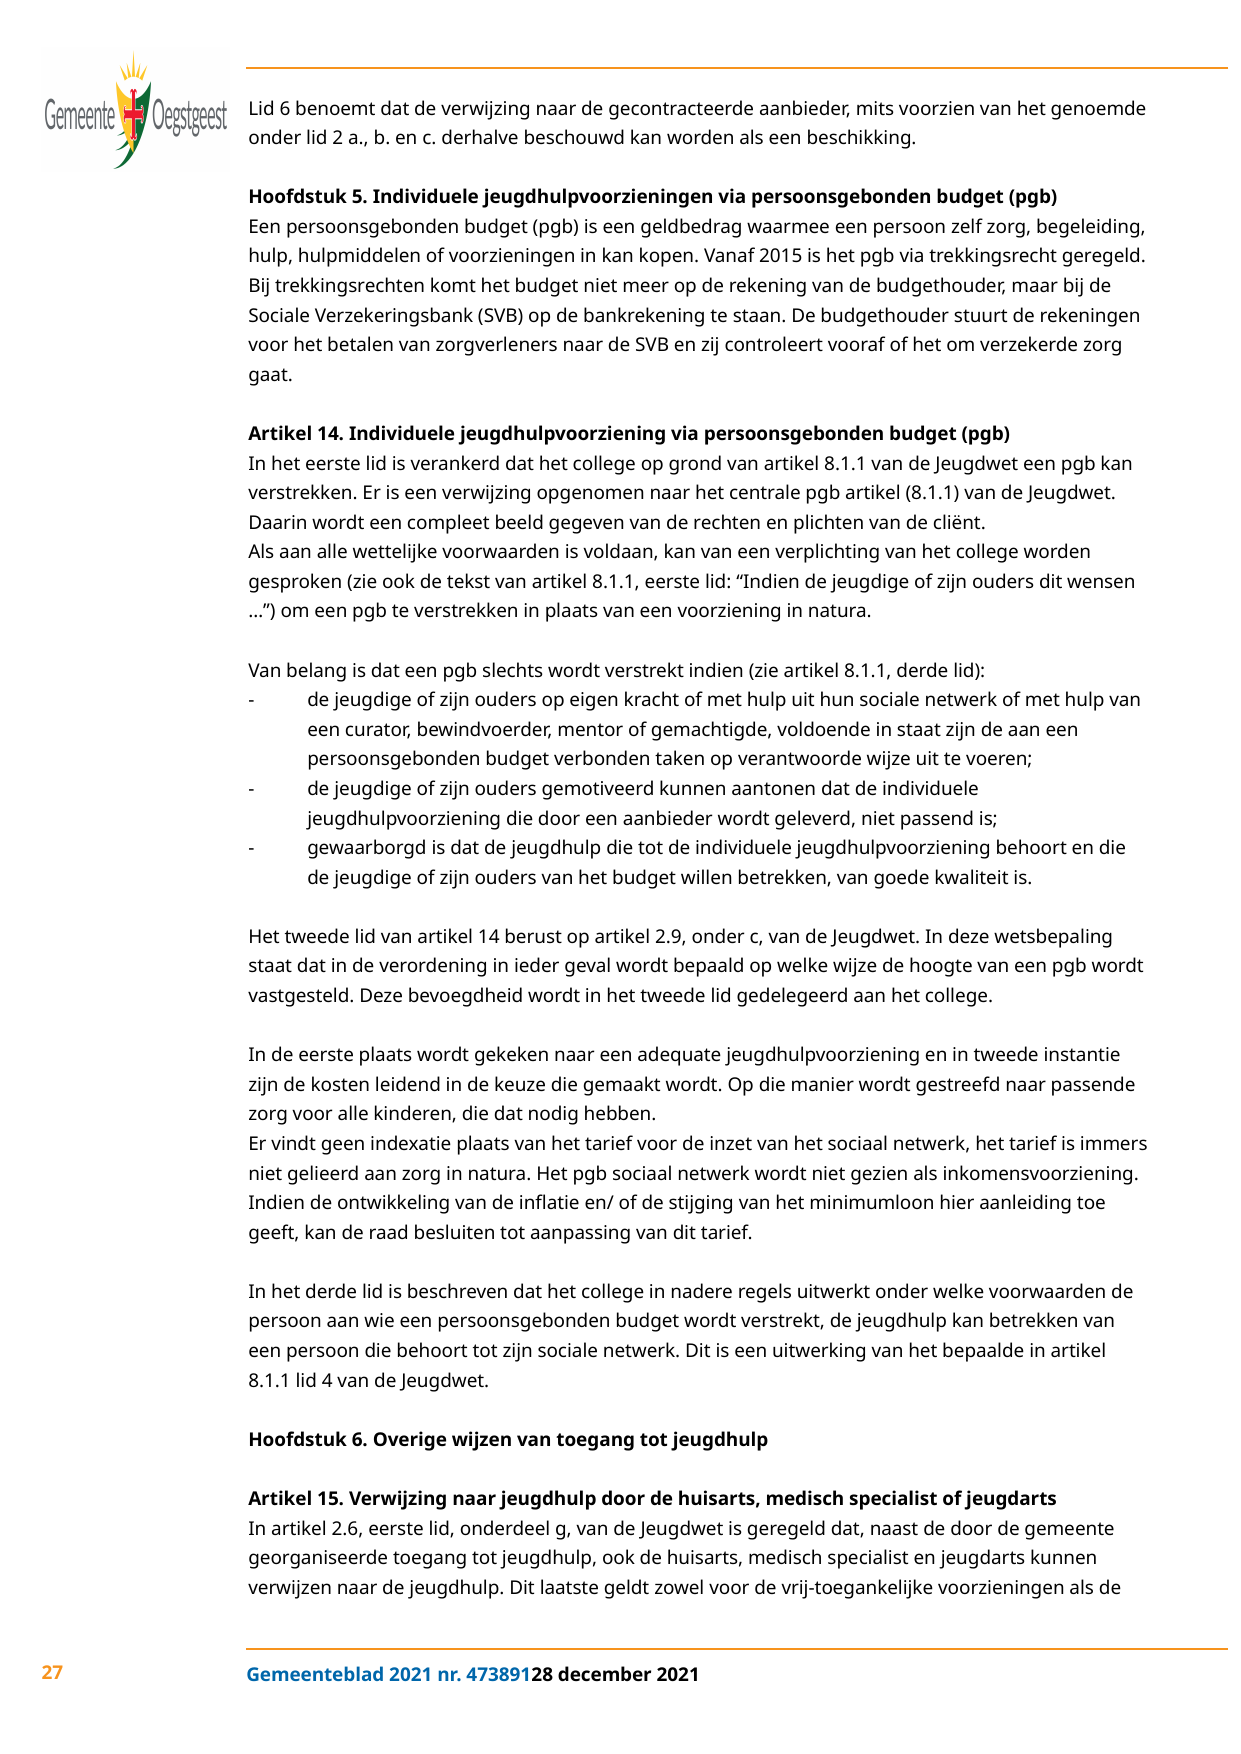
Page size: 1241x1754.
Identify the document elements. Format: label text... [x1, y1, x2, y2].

text Lid 6 benoemt dat de verwijzing naar de gecontracteerde aanbieder, mits voorzien van het genoemde onder lid 2 a., b. en c. derhalve beschouwd kan worden als een beschikking. [248, 95, 1152, 150]
text Als aan alle wettelijke voorwaarden is voldaan, kan van een verplichting van het college worden gesproken (zie ook de tekst van artikel 8.1.1, eerste lid: “Indien de jeugdige of zijn ouders dit wensen …”) om een pgb te verstrekken in plaats van een voorziening in natura. [248, 538, 1152, 623]
text Er vindt geen indexatie plaats van het tarief voor de inzet van het sociaal netwerk, het tarief is immers niet gelieerd aan zorg in natura. Het pgb sociaal netwerk wordt niet gezien als inkomensvoorziening. Indien de ontwikkeling van de inflatie en/ of de stijging van het minimumloon hier aanleiding toe geeft, kan de raad besluiten tot aanpassing van dit tarief. [248, 1130, 1152, 1245]
text Van belang is dat een pgb slechts wordt verstrekt indien (zie artikel 8.1.1, derde lid): [248, 657, 1152, 683]
text Hoofdstuk 6. Overige wijzen van toegang tot jeugdhulp [248, 1426, 1152, 1452]
text In artikel 2.6, eerste lid, onderdeel g, van de Jeugdwet is geregeld dat, naast de door de gemeente georganiseerde toegang tot jeugdhulp, ook de huisarts, medisch specialist en jeugdarts kunnen verwijzen naar de jeugdhulp. Dit laatste geldt zowel voor de vrij-toegankelijke voorzieningen als de [248, 1515, 1152, 1600]
text Artikel 14. Individuele jeugdhulpvoorziening via persoonsgebonden budget (pgb) [248, 420, 1152, 446]
text In de eerste plaats wordt gekeken naar een adequate jeugdhulpvoorziening en in tweede instantie zijn de kosten leidend in de keuze die gemaakt wordt. Op die manier wordt gestreefd naar passende zorg voor alle kinderen, die dat nodig hebben. [248, 1041, 1152, 1126]
text Artikel 15. Verwijzing naar jeugdhulp door de huisarts, medisch specialist of jeugdarts [248, 1485, 1152, 1511]
picture [41, 47, 231, 172]
text Het tweede lid van artikel 14 berust op artikel 2.9, onder c, van de Jeugdwet. In deze wetsbepaling staat dat in de verordening in ieder geval wordt bepaald op welke wijze de hoogte van een pgb wordt vastgesteld. Deze bevoegdheid wordt in het tweede lid gedelegeerd aan het college. [248, 923, 1152, 1008]
text In het derde lid is beschreven dat het college in nadere regels uitwerkt onder welke voorwaarden de persoon aan wie een persoonsgebonden budget wordt verstrekt, de jeugdhulp kan betrekken van een persoon die behoort tot zijn sociale netwerk. Dit is een uitwerking van het bepaalde in artikel 8.1.1 lid 4 van de Jeugdwet. [248, 1278, 1152, 1393]
text Een persoonsgebonden budget (pgb) is een geldbedrag waarmee een persoon zelf zorg, begeleiding, hulp, hulpmiddelen of voorzieningen in kan kopen. Vanaf 2015 is het pgb via trekkingsrecht geregeld. Bij trekkingsrechten komt het budget niet meer op de rekening van de budgethouder, maar bij de Sociale Verzekeringsbank (SVB) op de bankrekening te staan. De budgethouder stuurt de rekeningen voor het betalen van zorgverleners naar de SVB en zij controleert vooraf of het om verzekerde zorg gaat. [248, 213, 1152, 387]
text In het eerste lid is verankerd dat het college op grond van artikel 8.1.1 van de Jeugdwet een pgb kan verstrekken. Er is een verwijzing opgenomen naar het centrale pgb artikel (8.1.1) van de Jeugdwet. Daarin wordt een compleet beeld gegeven van de rechten en plichten van de cliënt. [248, 450, 1152, 535]
text Hoofdstuk 5. Individuele jeugdhulpvoorzieningen via persoonsgebonden budget (pgb) [248, 183, 1152, 209]
list gewaarborgd is dat de jeugdhulp die tot de individuele jeugdhulpvoorziening behoort en die de jeugdige of zijn ouders van het budget willen betrekken, van goede kwaliteit is. [248, 834, 1152, 890]
list de jeugdige of zijn ouders op eigen kracht of met hulp uit hun sociale netwerk of met hulp van een curator, bewindvoerder, mentor of gemachtigde, voldoende in staat zijn de aan een persoonsgebonden budget verbonden taken op verantwoorde wijze uit te voeren; [248, 686, 1152, 771]
list de jeugdige of zijn ouders gemotiveerd kunnen aantonen dat de individuele jeugdhulpvoorziening die door een aanbieder wordt geleverd, niet passend is; [248, 775, 1152, 831]
